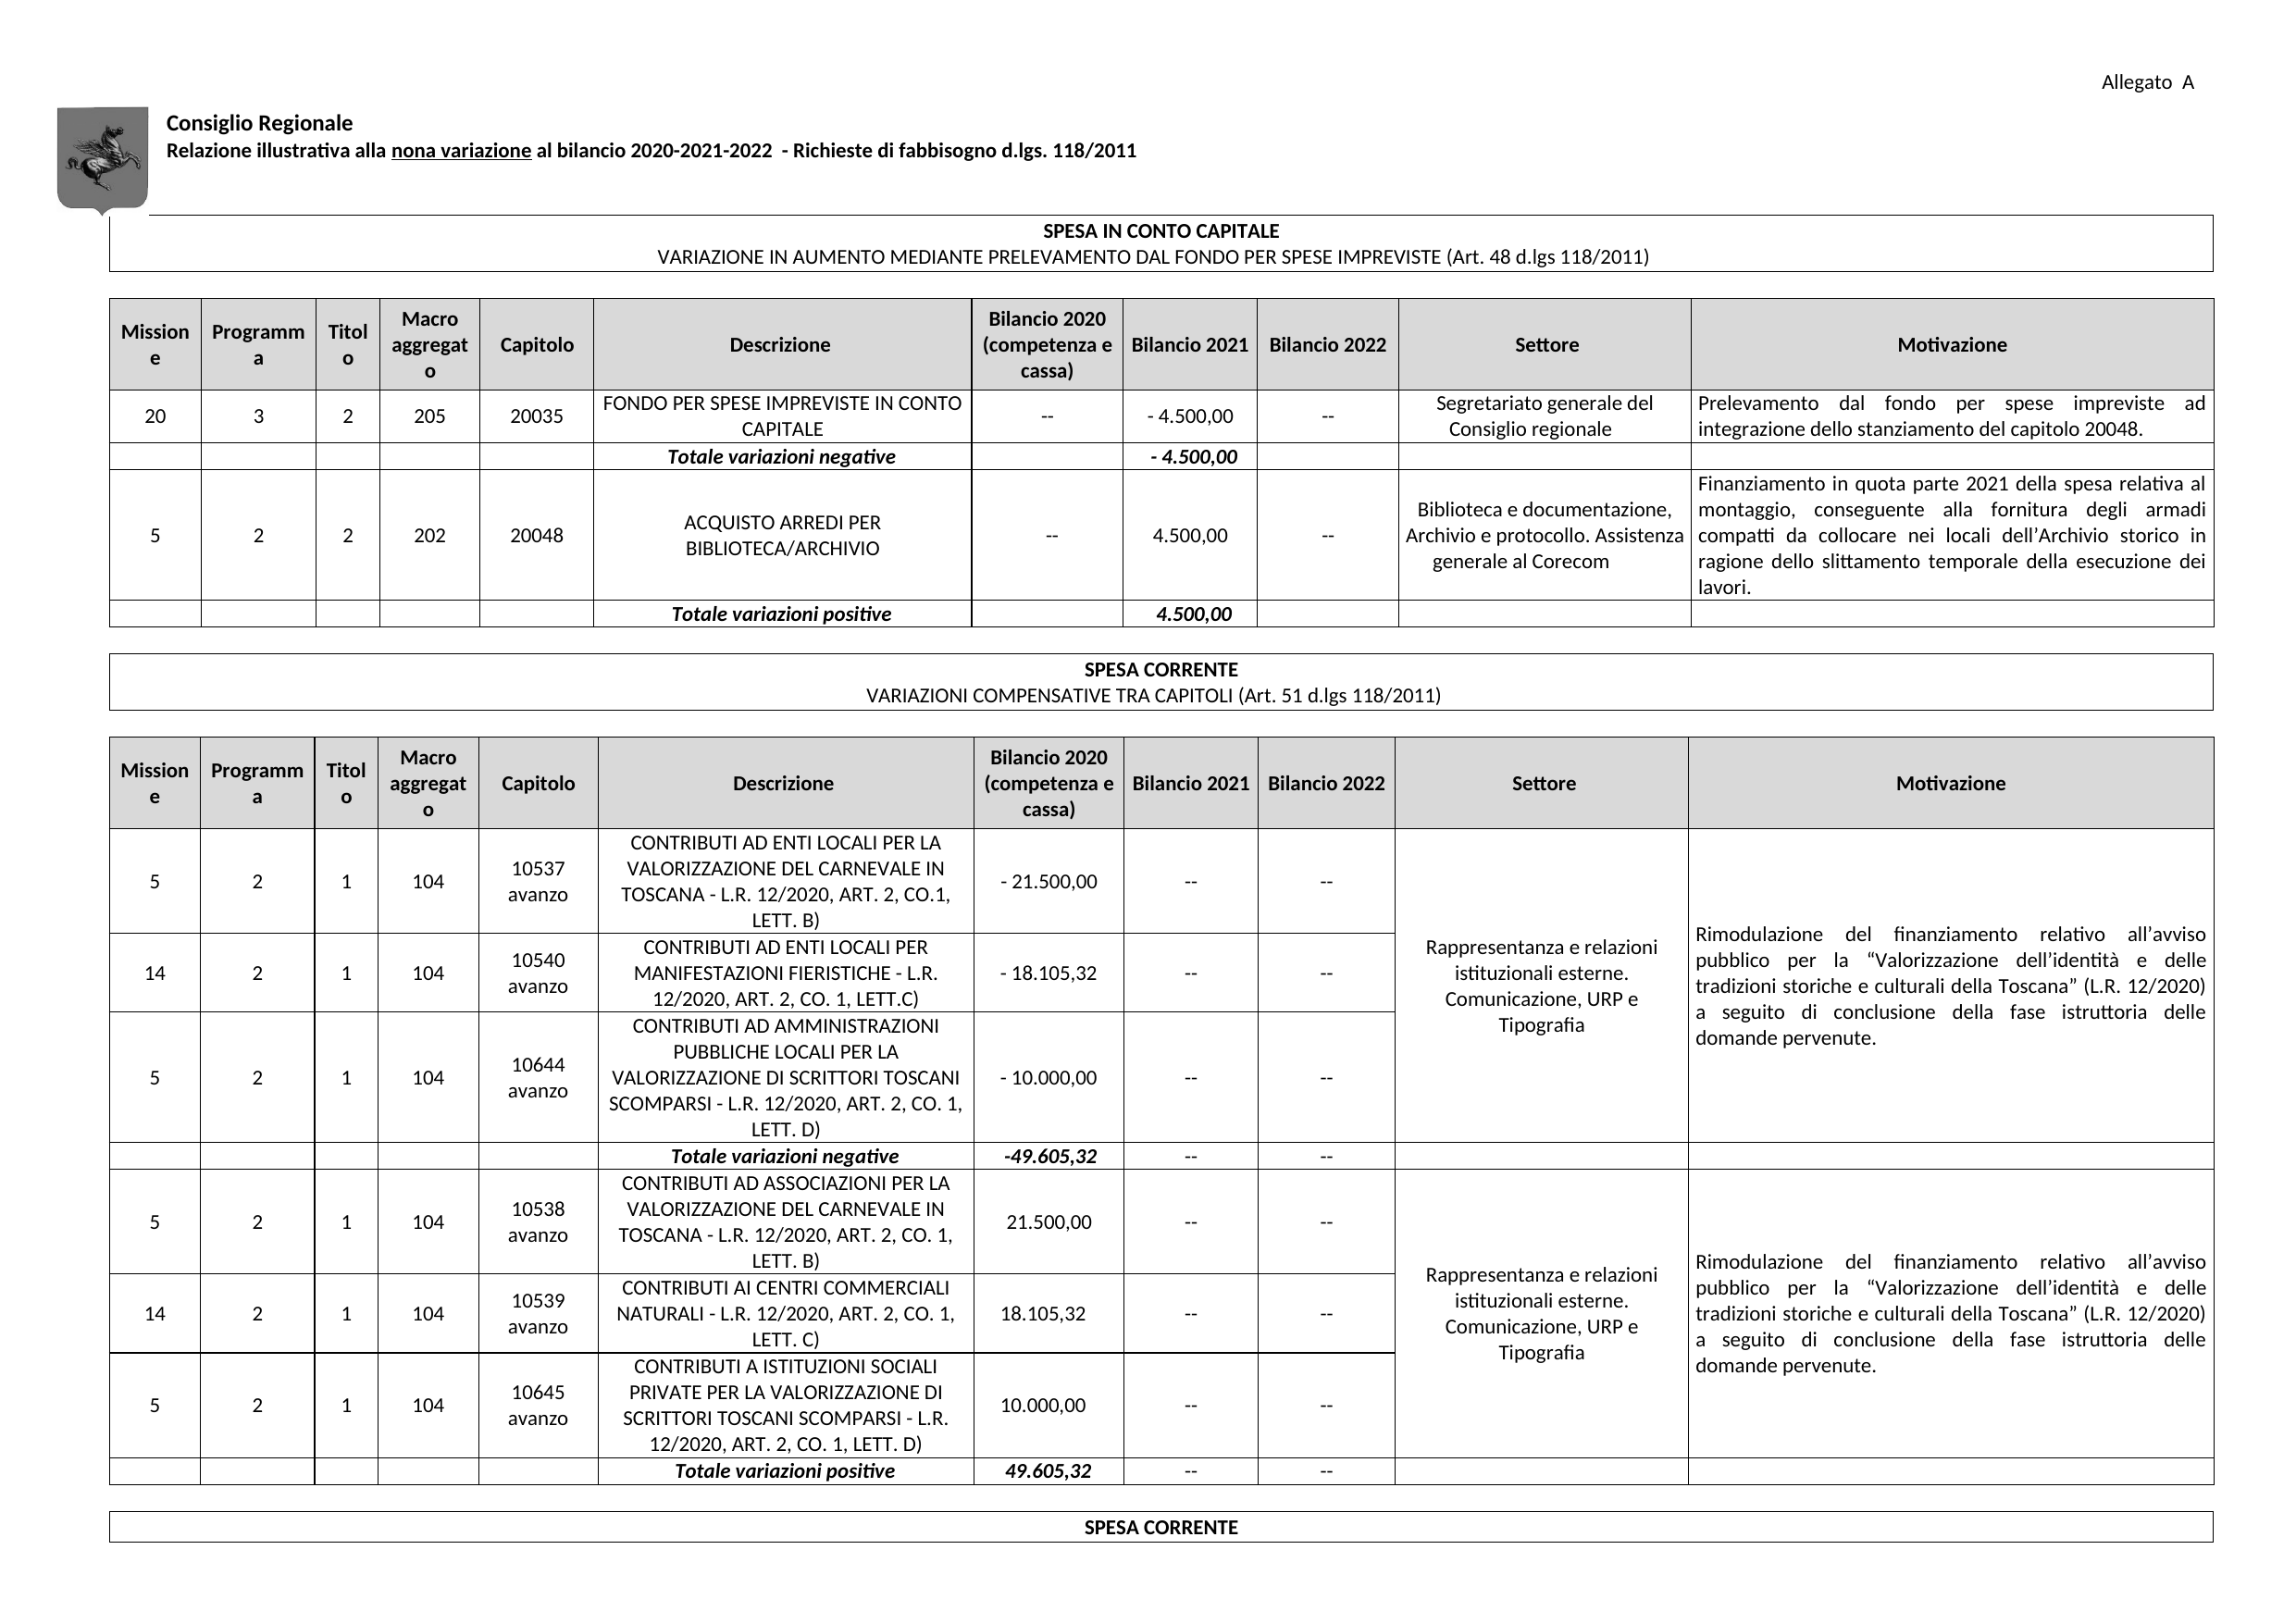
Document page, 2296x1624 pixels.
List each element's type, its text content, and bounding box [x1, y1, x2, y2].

table_cell Finanziamento in quota parte 2021 della spesa relativa al montaggio, conseguente alla fornitura degli armadi compatti da collocare nei locali dell’Archivio storico in ragione dello slittamento temporale della esecuzione dei lavori. [1692, 470, 2214, 600]
table_header Bilancio 2021 [1124, 738, 1258, 828]
table_header Missione [110, 299, 201, 390]
table_cell 2 [201, 1274, 314, 1352]
table_cell -- [1259, 934, 1395, 1011]
table_cell CONTRIBUTI A ISTITUZIONI SOCIALI PRIVATE PER LA VALORIZZAZIONE DI SCRITTORI TOSCANI SCOMPARSI - L.R. 12/2020, ART. 2, CO. 1, LETT. D) [599, 1354, 974, 1457]
table_cell 5 [110, 470, 201, 600]
table_cell Totale variazioni negative [594, 443, 971, 469]
text SPESA IN CONTO CAPITALE [110, 216, 2213, 241]
table_cell Rimodulazione del finanziamento relativo all’avviso pubblico per la “Valorizzazione dell’identità e delle tradizioni storiche e culturali della Toscana” (L.R. 12/2020) a seguito di conclusione della fase istruttoria delle domande pervenute. [1689, 1170, 2214, 1457]
table_header Capitolo [480, 299, 593, 390]
table_cell 1 [316, 1012, 378, 1142]
table_header Settore [1396, 738, 1688, 828]
text SPESA CORRENTE [110, 1512, 2213, 1542]
table_header Descrizione [594, 299, 971, 390]
table_cell - 21.500,00 [974, 829, 1123, 933]
table_cell Totale variazioni positive [594, 601, 971, 626]
table_cell [1258, 601, 1398, 626]
table_cell 104 [379, 1274, 478, 1352]
table_cell [1258, 443, 1398, 469]
table_cell 1 [316, 1170, 378, 1273]
table_cell -- [1124, 1274, 1258, 1352]
table_cell 5 [110, 1012, 200, 1142]
table_cell 10538 avanzo [479, 1170, 598, 1273]
table_header Bilancio 2022 [1258, 299, 1398, 390]
table_cell 4.500,00 [1123, 470, 1257, 600]
table_cell 2 [201, 1170, 314, 1273]
table_cell [380, 601, 479, 626]
table_cell 2 [201, 829, 314, 933]
table_cell 1 [316, 1354, 378, 1457]
table_cell [1399, 601, 1691, 626]
table_cell -- [1259, 1012, 1395, 1142]
text Relazione illustrativa alla nona variazione al bilancio 2020-2021-2022 - Richieste di fabbisogno d.lgs. 118/2011 [149, 137, 2214, 163]
table_cell 205 [380, 391, 479, 442]
table_cell -- [1124, 829, 1258, 933]
table_cell -- [1124, 1458, 1258, 1483]
table_cell [110, 1143, 200, 1169]
table_cell 14 [110, 1274, 200, 1352]
table_cell [316, 443, 379, 469]
table_cell 2 [201, 934, 314, 1011]
table_cell Rappresentanza e relazioni istituzionali esterne. Comunicazione, URP e Tipografia [1396, 1170, 1688, 1457]
text VARIAZIONI COMPENSATIVE TRA CAPITOLI (Art. 51 d.lgs 118/2011) [110, 679, 2213, 710]
table_cell [379, 1458, 478, 1483]
table_header Programma [202, 299, 316, 390]
table_cell [479, 1143, 598, 1169]
table_cell 202 [380, 470, 479, 600]
table_cell 2 [316, 470, 379, 600]
table_header Settore [1399, 299, 1691, 390]
table_cell 104 [379, 934, 478, 1011]
table_cell [110, 1458, 200, 1483]
table_cell 10.000,00 [974, 1354, 1123, 1457]
table_cell -- [973, 470, 1123, 600]
text VARIAZIONE IN AUMENTO MEDIANTE PRELEVAMENTO DAL FONDO PER SPESE IMPREVISTE (Art. 48 d.lgs 118/2011) [110, 241, 2213, 271]
table_cell Totale variazioni negative [599, 1143, 974, 1169]
table_cell ACQUISTO ARREDI PER BIBLIOTECA/ARCHIVIO [594, 470, 971, 600]
table_cell -- [973, 391, 1123, 442]
table_cell [1689, 1458, 2214, 1483]
table_cell 10539 avanzo [479, 1274, 598, 1352]
table_cell - 4.500,00 [1123, 443, 1257, 469]
table_cell [201, 1143, 314, 1169]
table_cell 5 [110, 1170, 200, 1273]
table_cell [202, 601, 316, 626]
table_cell [110, 601, 201, 626]
table_cell Biblioteca e documentazione, Archivio e protocollo. Assistenza generale al Corecom [1399, 470, 1691, 600]
table_cell CONTRIBUTI AD ASSOCIAZIONI PER LA VALORIZZAZIONE DEL CARNEVALE IN TOSCANA - L.R. 12/2020, ART. 2, CO. 1, LETT. B) [599, 1170, 974, 1273]
table_cell Segretariato generale del Consiglio regionale [1399, 391, 1691, 442]
table_cell -- [1124, 1170, 1258, 1273]
table_header Motivazione [1692, 299, 2214, 390]
text SPESA CORRENTE [110, 654, 2213, 679]
table_cell -- [1259, 1274, 1395, 1352]
table_cell 104 [379, 1170, 478, 1273]
table_cell -- [1259, 1354, 1395, 1457]
table_cell 104 [379, 1354, 478, 1457]
text Consiglio Regionale [149, 105, 2214, 137]
table_cell - 18.105,32 [974, 934, 1123, 1011]
table_cell [110, 443, 201, 469]
table_cell [202, 443, 316, 469]
table_cell [316, 1143, 378, 1169]
table_cell Rappresentanza e relazioni istituzionali esterne. Comunicazione, URP e Tipografia [1396, 829, 1688, 1142]
table_cell -- [1258, 470, 1398, 600]
table_header Macro aggregato [380, 299, 479, 390]
table_cell Totale variazioni positive [599, 1458, 974, 1483]
table_cell [1692, 443, 2214, 469]
table_cell [480, 601, 593, 626]
table_cell - 10.000,00 [974, 1012, 1123, 1142]
table_cell [316, 601, 379, 626]
table_header Motivazione [1689, 738, 2214, 828]
table_cell 5 [110, 829, 200, 933]
table_cell 3 [202, 391, 316, 442]
table_cell 2 [316, 391, 379, 442]
table_cell 104 [379, 829, 478, 933]
table_cell 10537 avanzo [479, 829, 598, 933]
table_cell 14 [110, 934, 200, 1011]
table_cell CONTRIBUTI AD ENTI LOCALI PER MANIFESTAZIONI FIERISTICHE - L.R. 12/2020, ART. 2, CO. 1, LETT.C) [599, 934, 974, 1011]
table_cell [380, 443, 479, 469]
table_cell [973, 601, 1123, 626]
table_cell 20035 [480, 391, 593, 442]
table_cell 18.105,32 [974, 1274, 1123, 1352]
table_cell 104 [379, 1012, 478, 1142]
text Allegato A [52, 68, 2214, 217]
table_cell 10644 avanzo [479, 1012, 598, 1142]
table_cell [201, 1458, 314, 1483]
table_header Macro aggregato [379, 738, 478, 828]
table_cell 20 [110, 391, 201, 442]
table_cell -- [1124, 1012, 1258, 1142]
table_cell -- [1259, 1170, 1395, 1273]
table_cell -49.605,32 [974, 1143, 1123, 1169]
table_cell [973, 443, 1123, 469]
table_cell 5 [110, 1354, 200, 1457]
table_cell -- [1124, 1143, 1258, 1169]
table_cell 10540 avanzo [479, 934, 598, 1011]
table_cell -- [1259, 829, 1395, 933]
table_cell 1 [316, 1274, 378, 1352]
table_cell -- [1124, 1354, 1258, 1457]
table_cell 21.500,00 [974, 1170, 1123, 1273]
table_cell CONTRIBUTI AD AMMINISTRAZIONI PUBBLICHE LOCALI PER LA VALORIZZAZIONE DI SCRITTORI TOSCANI SCOMPARSI - L.R. 12/2020, ART. 2, CO. 1, LETT. D) [599, 1012, 974, 1142]
table_cell [479, 1458, 598, 1483]
table_cell [379, 1143, 478, 1169]
table_cell 1 [316, 829, 378, 933]
table_cell -- [1258, 391, 1398, 442]
table_cell CONTRIBUTI AD ENTI LOCALI PER LA VALORIZZAZIONE DEL CARNEVALE IN TOSCANA - L.R. 12/2020, ART. 2, CO.1, LETT. B) [599, 829, 974, 933]
table_cell Prelevamento dal fondo per spese impreviste ad integrazione dello stanziamento del capitolo 20048. [1692, 391, 2214, 442]
table_header Missione [110, 738, 200, 828]
table_cell -- [1259, 1143, 1395, 1169]
table_header Bilancio 2020 (competenza e cassa) [974, 738, 1123, 828]
table_header Descrizione [599, 738, 974, 828]
table_cell [316, 1458, 378, 1483]
table_cell 10645 avanzo [479, 1354, 598, 1457]
table_cell 20048 [480, 470, 593, 600]
table_cell - 4.500,00 [1123, 391, 1257, 442]
table_cell Rimodulazione del finanziamento relativo all’avviso pubblico per la “Valorizzazione dell’identità e delle tradizioni storiche e culturali della Toscana” (L.R. 12/2020) a seguito di conclusione della fase istruttoria delle domande pervenute. [1689, 829, 2214, 1142]
table_cell [1396, 1458, 1688, 1483]
table_cell [1399, 443, 1691, 469]
table_header Titolo [316, 738, 378, 828]
table_header Bilancio 2022 [1259, 738, 1395, 828]
table_header Bilancio 2021 [1123, 299, 1257, 390]
table_cell 2 [201, 1012, 314, 1142]
table_cell 4.500,00 [1123, 601, 1257, 626]
table_header Capitolo [479, 738, 598, 828]
table_header Bilancio 2020 (competenza e cassa) [973, 299, 1123, 390]
table_header Programma [201, 738, 314, 828]
table_cell 2 [202, 470, 316, 600]
table_cell [480, 443, 593, 469]
table_cell FONDO PER SPESE IMPREVISTE IN CONTO CAPITALE [594, 391, 971, 442]
table_cell [1689, 1143, 2214, 1169]
table_cell 49.605,32 [974, 1458, 1123, 1483]
table_cell [1396, 1143, 1688, 1169]
table_cell 2 [201, 1354, 314, 1457]
table_header Titolo [316, 299, 379, 390]
table_cell 1 [316, 934, 378, 1011]
table_cell CONTRIBUTI AI CENTRI COMMERCIALI NATURALI - L.R. 12/2020, ART. 2, CO. 1, LETT. C) [599, 1274, 974, 1352]
table_cell -- [1124, 934, 1258, 1011]
table_cell -- [1259, 1458, 1395, 1483]
table_cell [1692, 601, 2214, 626]
